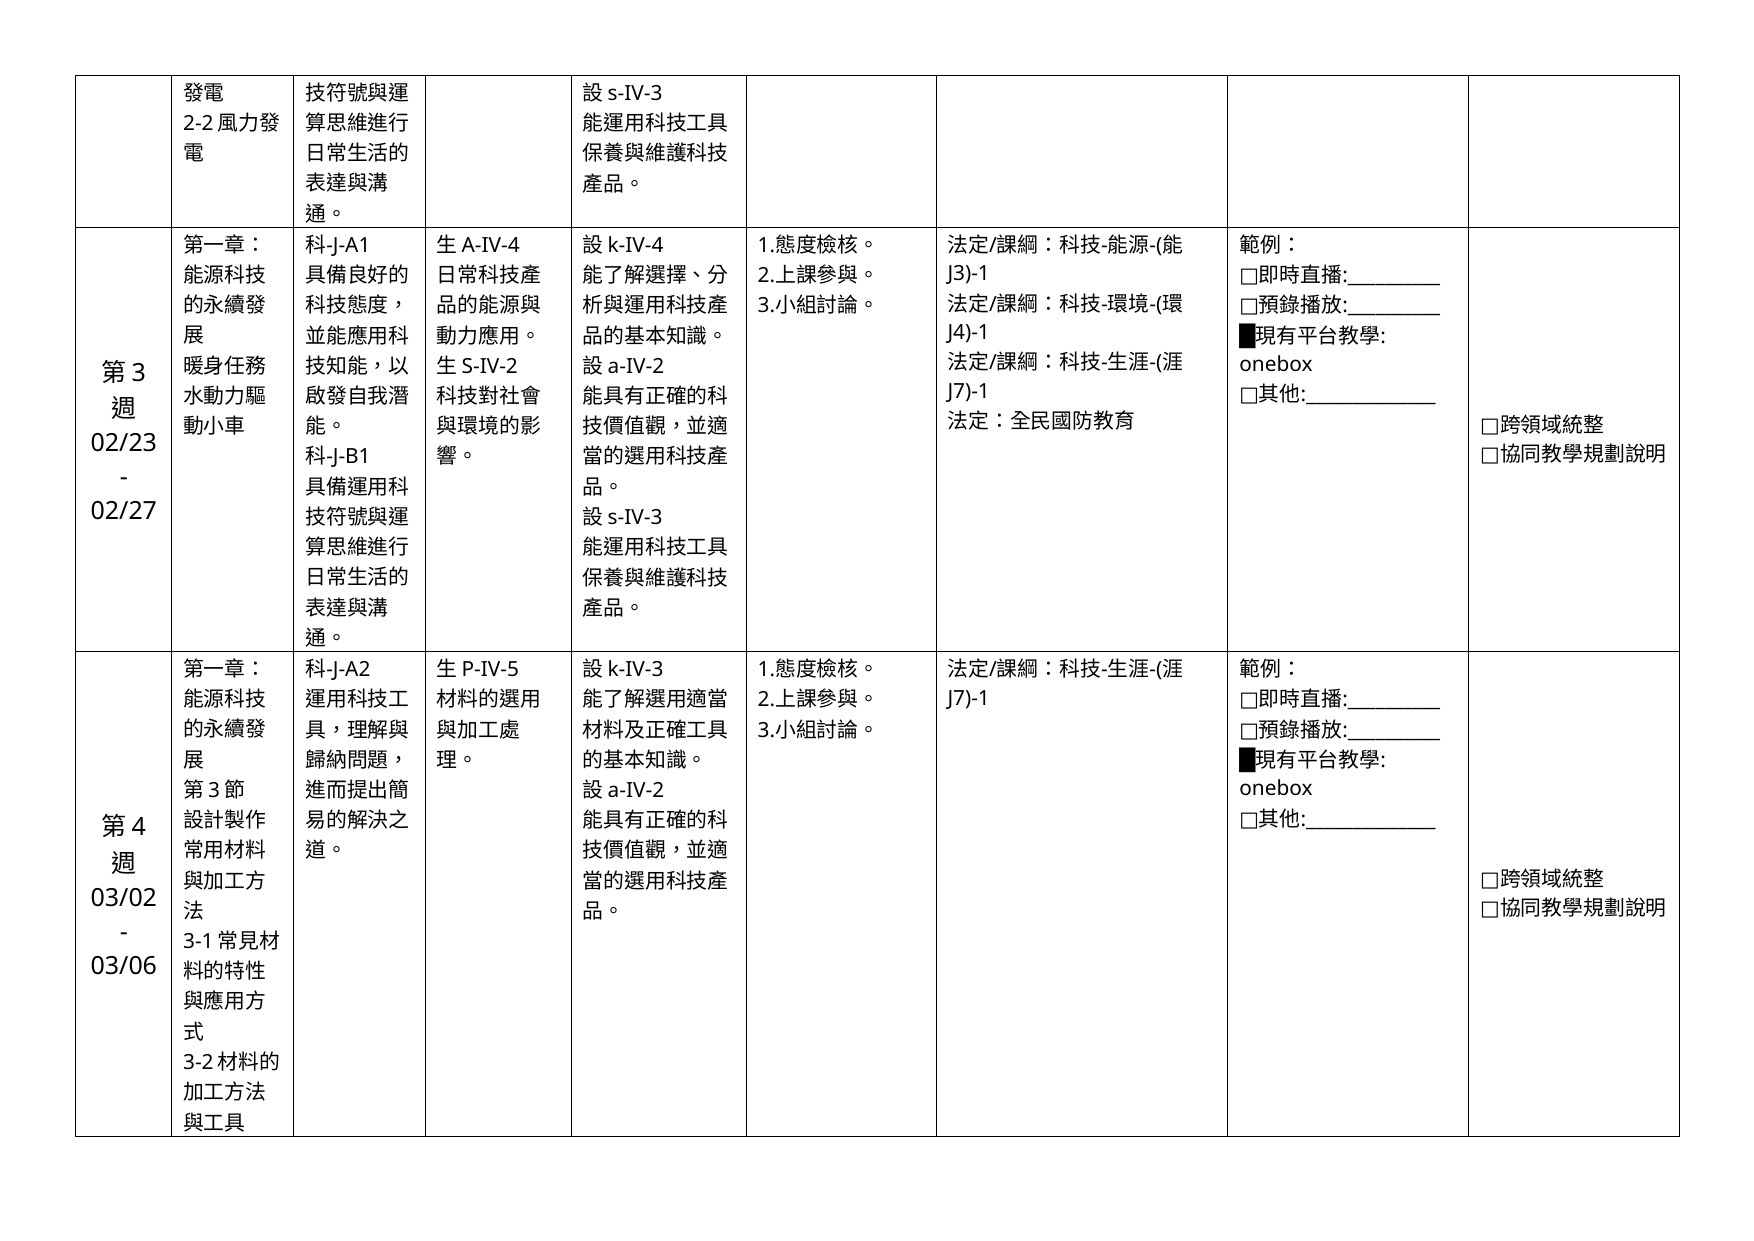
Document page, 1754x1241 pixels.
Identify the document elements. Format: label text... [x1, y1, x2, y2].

table_cell 第一章：能源科技的永續發展 暖身任務 水動力驅動小車 [172, 228, 293, 651]
table_cell 法定/課綱：科技-生涯-(涯J7)-1 [937, 652, 1227, 1136]
table_cell 1.態度檢核。 2.上課參與。 3.小組討論。 [747, 652, 936, 1136]
table_cell 設k-IV-4 能了解選擇、分析與運用科技產品的基本知識。 設a-IV-2 能具有正確的科技價值觀，並適當的選用科技產品。 設s-IV-3 能運用科技工具保養與維護科技產品。 [572, 228, 746, 651]
table_cell □跨領域統整 □協同教學規劃說明 [1469, 652, 1679, 1136]
table_cell [937, 76, 1227, 227]
table_cell [747, 76, 936, 227]
table_cell 1.態度檢核。 2.上課參與。 3.小組討論。 [747, 228, 936, 651]
table_cell □跨領域統整 □協同教學規劃說明 [1469, 228, 1679, 651]
table_cell 範例： □即時直播:__________ □預錄播放:__________ █現有平台教學: onebox □其他:______________ [1228, 652, 1468, 1136]
table_cell 第4週 03/02-03/06 [76, 652, 171, 1136]
table_cell [1469, 76, 1679, 227]
table_cell [76, 76, 171, 227]
table_cell 生A-IV-4 日常科技產品的能源與動力應用。 生S-IV-2 科技對社會與環境的影響。 [426, 228, 571, 651]
table_cell 範例： □即時直播:__________ □預錄播放:__________ █現有平台教學: onebox □其他:______________ [1228, 228, 1468, 651]
table_cell 科-J-A2 運用科技工具，理解與歸納問題，進而提出簡易的解決之道。 [294, 652, 425, 1136]
table_cell 科-J-A1 具備良好的科技態度， 並能應用科技知能，以啟發自我潛能。 科-J-B1 具備運用科技符號與運算思維進行日常生活的表達與溝通。 [294, 228, 425, 651]
table_cell 第3週 02/23-02/27 [76, 228, 171, 651]
table_cell 生P-IV-5 材料的選用與加工處理。 [426, 652, 571, 1136]
table_cell [1228, 76, 1468, 227]
table_cell 設s-IV-3 能運用科技工具保養與維護科技產品。 [572, 76, 746, 227]
table_cell 第一章：能源科技的永續發展 第3節 設計製作常用材料與加工方法 3-1常見材料的特性與應用方式 3-2材料的加工方法與工具 [172, 652, 293, 1136]
table_cell 技符號與運算思維進行日常生活的表達與溝通。 [294, 76, 425, 227]
table_cell [426, 76, 571, 227]
table_cell 法定/課綱：科技-能源-(能J3)-1 法定/課綱：科技-環境-(環J4)-1 法定/課綱：科技-生涯-(涯J7)-1 法定：全民國防教育 [937, 228, 1227, 651]
table_cell 發電 2-2風力發電 [172, 76, 293, 227]
table_cell 設k-IV-3 能了解選用適當材料及正確工具的基本知識。 設a-IV-2 能具有正確的科技價值觀，並適當的選用科技產品。 [572, 652, 746, 1136]
